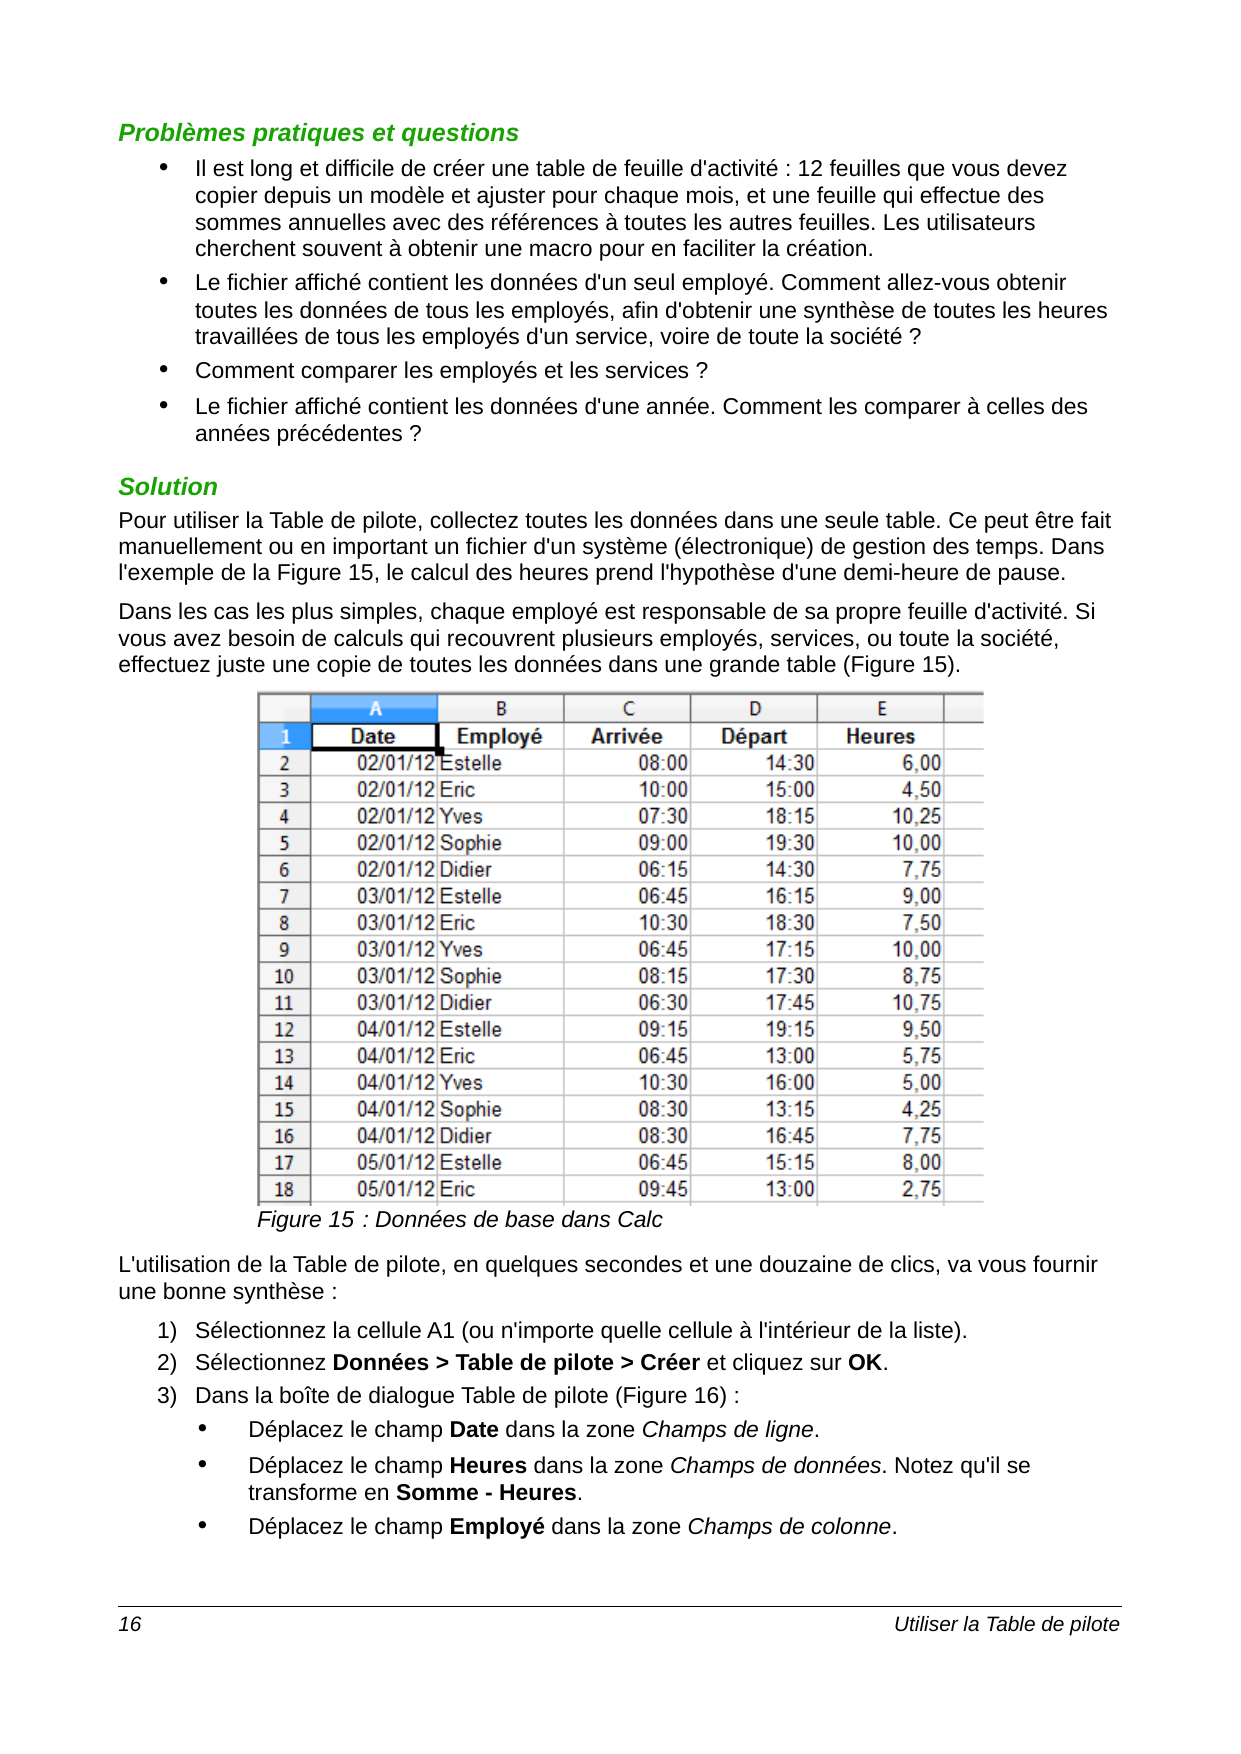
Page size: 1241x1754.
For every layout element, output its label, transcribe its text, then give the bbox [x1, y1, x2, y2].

list Dans la boîte de dialogue Table de pilote (Figure 16) : [177, 1382, 1122, 1408]
list Il est long et difficile de créer une table de feuille d'activité : 12 feuilles que vous devez copier depuis un modèle et ajuster pour chaque mois, et une feuille qui effectue des sommes annuelles avec des références à toutes les autres feuilles. Les utilisateurs cherchent souvent à obtenir une macro pour en faciliter la création. [156, 153, 1122, 261]
picture [257, 690, 984, 1206]
text L'utilisation de la Table de pilote, en quelques secondes et une douzaine de clics, va vous fournir une bonne synthèse : [118, 1251, 1122, 1304]
text Pour utiliser la Table de pilote, collectez toutes les données dans une seule table. Ce peut être fait manuellement ou en important un fichier d'un système (électronique) de gestion des temps. Dans l'exemple de la Figure 15, le calcul des heures prend l'hypothèse d'une demi-heure de pause. [118, 507, 1122, 586]
list Comment comparer les employés et les services ? [156, 356, 1122, 385]
text Figure 15 : Données de base dans Calc [257, 1206, 983, 1232]
list Déplacez le champ Employé dans la zone Champs de colonne. [195, 1512, 1122, 1541]
list Le fichier affiché contient les données d'une année. Comment les comparer à celles des années précédentes ? [156, 391, 1122, 447]
list Déplacez le champ Date dans la zone Champs de ligne. [195, 1414, 1122, 1443]
list Sélectionnez la cellule A1 (ou n'importe quelle cellule à l'intérieur de la liste). [177, 1317, 1122, 1343]
list Sélectionnez Données > Table de pilote > Créer et cliquez sur OK. [177, 1349, 1122, 1376]
subtitle Problèmes pratiques et questions [118, 118, 1122, 147]
list Le fichier affiché contient les données d'un seul employé. Comment allez-vous obtenir toutes les données de tous les employés, afin d'obtenir une synthèse de toutes les heures travaillées de tous les employés d'un service, voire de toute la société ? [156, 268, 1122, 349]
text Dans les cas les plus simples, chaque employé est responsable de sa propre feuille d'activité. Si vous avez besoin de calculs qui recouvrent plusieurs employés, services, ou toute la société, effectuez juste une copie de toutes les données dans une grande table (Figure 15). [118, 598, 1122, 677]
list Déplacez le champ Heures dans la zone Champs de données. Notez qu'il se transforme en Somme - Heures. [195, 1450, 1122, 1505]
subtitle Solution [118, 472, 1122, 500]
